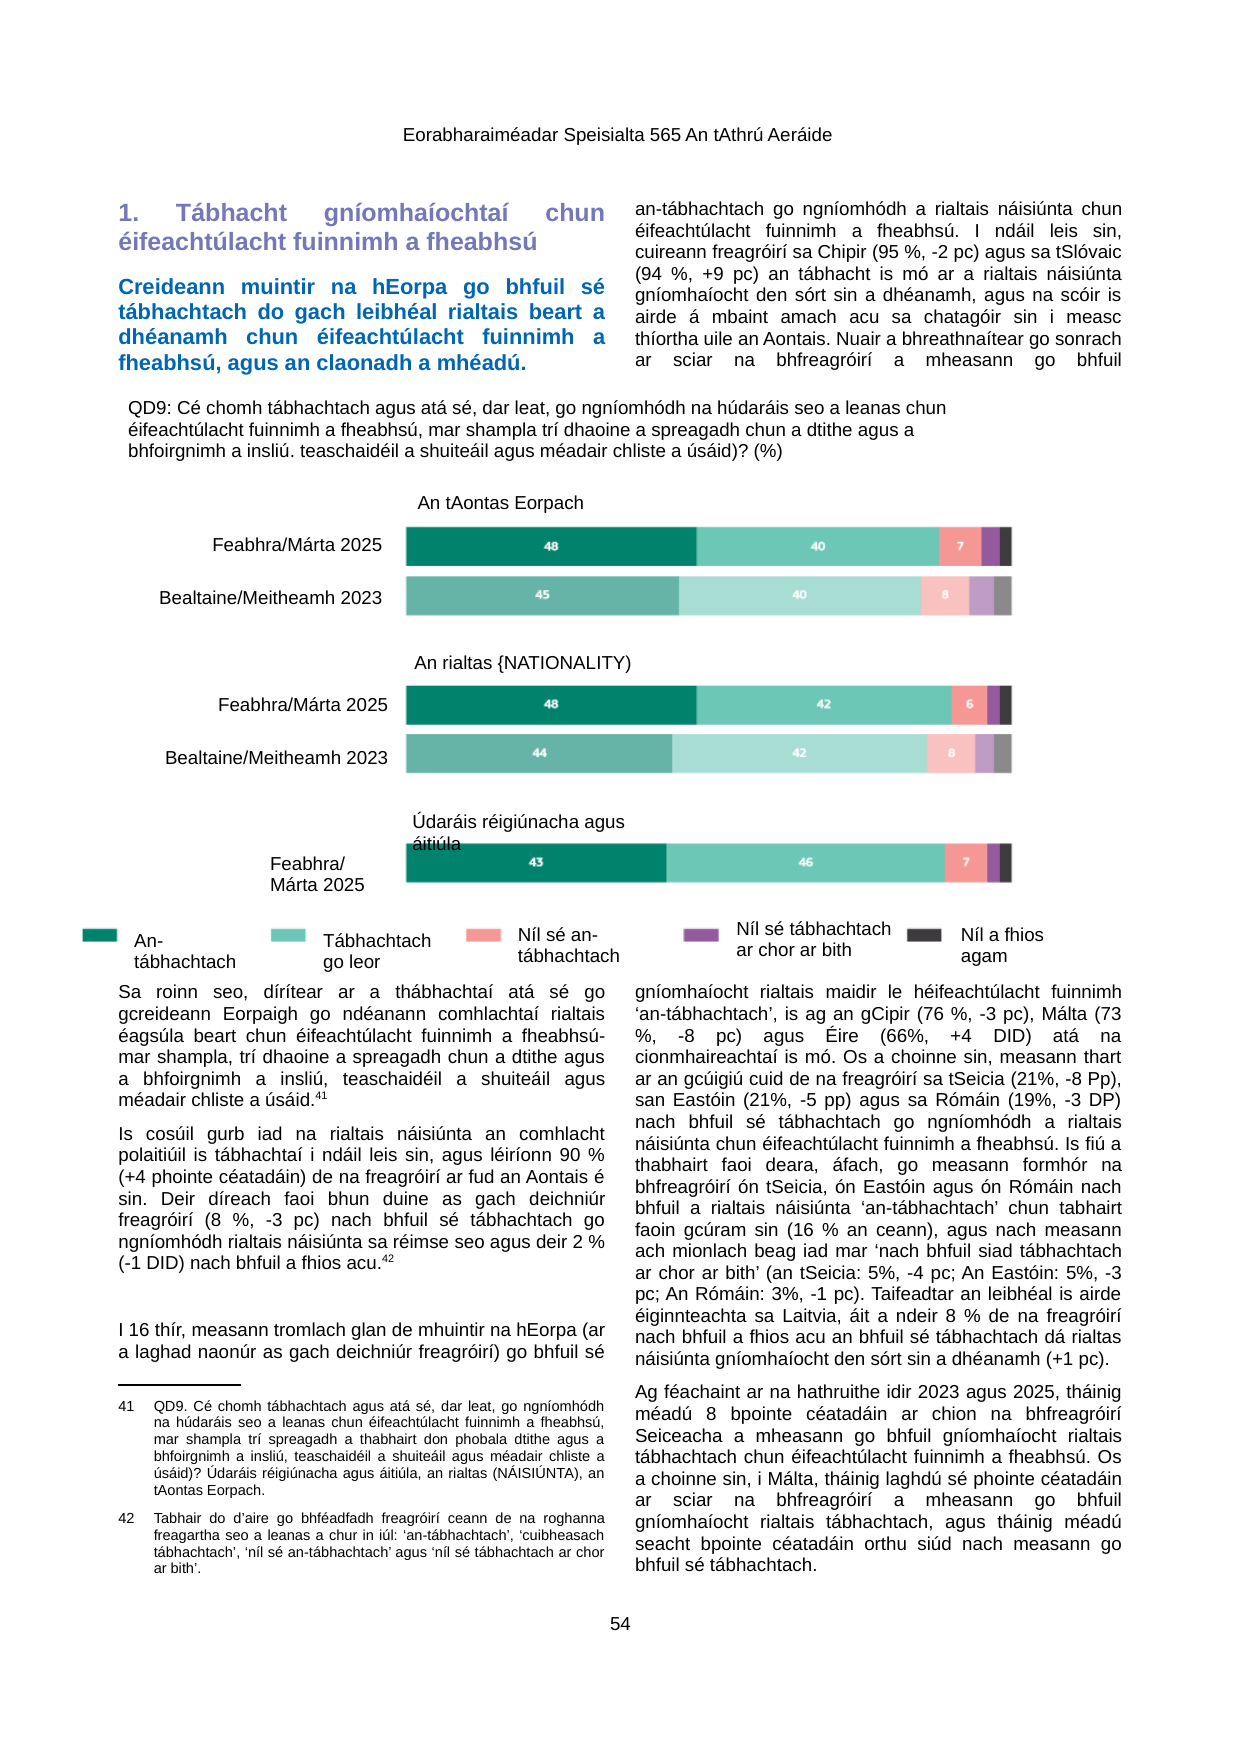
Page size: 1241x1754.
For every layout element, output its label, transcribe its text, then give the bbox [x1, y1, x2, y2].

text Sa roinn seo, dírítear ar a thábhachtaí atá sé go gcreideann Eorpaigh go ndéanann comhlachtaí rialtais éagsúla beart chun éifeachtúlacht fuinnimh a fheabhsú-mar shampla, trí dhaoine a spreagadh chun a dtithe agus a bhfoirgnimh a insliú, teaschaidéil a shuiteáil agus méadair chliste a úsáid. [118, 946, 605, 1111]
text QD9. Cé chomh tábhachtach agus atá sé, dar leat, go ngníomhódh na húdaráis seo a leanas chun éifeachtúlacht fuinnimh a fheabhsú, mar shampla trí spreagadh a thabhairt don phobala dtithe agus a bhfoirgnimh a insliú, teaschaidéil a shuiteáil agus méadair chliste a úsáid)? Údaráis réigiúnacha agus áitiúla, an rialtas (NÁISIÚNTA), an tAontas Eorpach. [118, 1397, 605, 1498]
text I 16 thír, measann tromlach glan de mhuintir na hEorpa (ar a laghad naonúr as gach deichniúr freagróirí) go bhfuil sé an-tábhachtach go ngníomhódh a rialtais náisiúnta chun éifeachtúlacht fuinnimh a fheabhsú. I ndáil leis sin, cuireann freagróirí sa Chipir (95 %, -2 pc) agus sa tSlóvaic (94 %, +9 pc) an tábhacht is mó ar a rialtais náisiúnta gníomhaíocht den sórt sin a dhéanamh, agus na scóir is airde á mbaint amach acu sa chatagóir sin i measc thíortha uile an Aontais. Nuair a bhreathnaítear go sonrach ar sciar na bhfreagróirí a mheasann go bhfuil gníomhaíocht rialtais maidir le héifeachtúlacht fuinnimh ‘an-tábhachtach’, is ag an gCipir (76 %, -3 pc), Málta (73 %, -8 pc) agus Éire (66%, +4 DID) atá na cionmhaireachtaí is mó. Os a choinne sin, measann thart ar an gcúigiú cuid de na freagróirí sa tSeicia (21%, -8 Pp), san Eastóin (21%, -5 pp) agus sa Rómáin (19%, -3 DP) nach bhfuil sé tábhachtach go ngníomhódh a rialtais náisiúnta chun éifeachtúlacht fuinnimh a fheabhsú. Is fiú a thabhairt faoi deara, áfach, go measann formhór na bhfreagróirí ón tSeicia, ón Eastóin agus ón Rómáin nach bhfuil a rialtais náisiúnta ‘an-tábhachtach’ chun tabhairt faoin gcúram sin (16 % an ceann), agus nach measann ach mionlach beag iad mar ‘nach bhfuil siad tábhachtach ar chor ar bith’ (an tSeicia: 5%, -4 pc; An Eastóin: 5%, -3 pc; An Rómáin: 3%, -1 pc). Taifeadtar an leibhéal is airde éiginnteachta sa Laitvia, áit a ndeir 8 % de na freagróirí nach bhfuil a fhios acu an bhfuil sé tábhachtach dá rialtas náisiúnta gníomhaíocht den sórt sin a dhéanamh (+1 pc). [635, 198, 1122, 1369]
subtitle 1. Tábhacht gníomhaíochtaí chun éifeachtúlacht fuinnimh a fheabhsú [118, 198, 605, 255]
text Ag féachaint ar na hathruithe idir 2023 agus 2025, tháinig méadú 8 bpointe céatadáin ar chion na bhfreagróirí Seiceacha a mheasann go bhfuil gníomhaíocht rialtais tábhachtach chun éifeachtúlacht fuinnimh a fheabhsú. Os a choinne sin, i Málta, tháinig laghdú sé phointe céatadáin ar sciar na bhfreagróirí a mheasann go bhfuil gníomhaíocht rialtais tábhachtach, agus tháinig méadú seacht bpointe céatadáin orthu siúd nach measann go bhfuil sé tábhachtach. [635, 1381, 1122, 1575]
picture [742, 925, 747, 933]
picture [76, 925, 947, 946]
text Is cosúil gurb iad na rialtais náisiúnta an comhlacht polaitiúil is tábhachtaí i ndáil leis sin, agus léiríonn 90 % (+4 phointe céatadáin) de na freagróirí ar fud an Aontais é sin. Deir díreach faoi bhun duine as gach deichniúr freagróirí (8 %, -3 pc) nach bhfuil sé tábhachtach go ngníomhódh rialtais náisiúnta sa réimse seo agus deir 2 % (-1 DID) nach bhfuil a fhios acu. [118, 1123, 605, 1273]
text Tabhair do d’aire go bhféadfadh freagróirí ceann de na roghanna freagartha seo a leanas a chur in iúl: ‘an-tábhachtach’, ‘cuibheasach tábhachtach’, ‘níl sé an-tábhachtach’ agus ‘níl sé tábhachtach ar chor ar bith’. [118, 1510, 605, 1577]
text Creideann muintir na hEorpa go bhfuil sé tábhachtach do gach leibhéal rialtais beart a dhéanamh chun éifeachtúlacht fuinnimh a fheabhsú, agus an claonadh a mhéadú. [118, 274, 605, 375]
picture [402, 520, 1023, 893]
text Sa roinn seo, dírítear ar a thábhachtaí atá sé go gcreideann Eorpaigh go ndéanann comhlachtaí rialtais éagsúla beart chun éifeachtúlacht fuinnimh a fheabhsú-mar shampla, trí dhaoine a spreagadh chun a dtithe agus a bhfoirgnimh a insliú, teaschaidéil a shuiteáil agus méadair chliste a úsáid. [118, 387, 605, 925]
